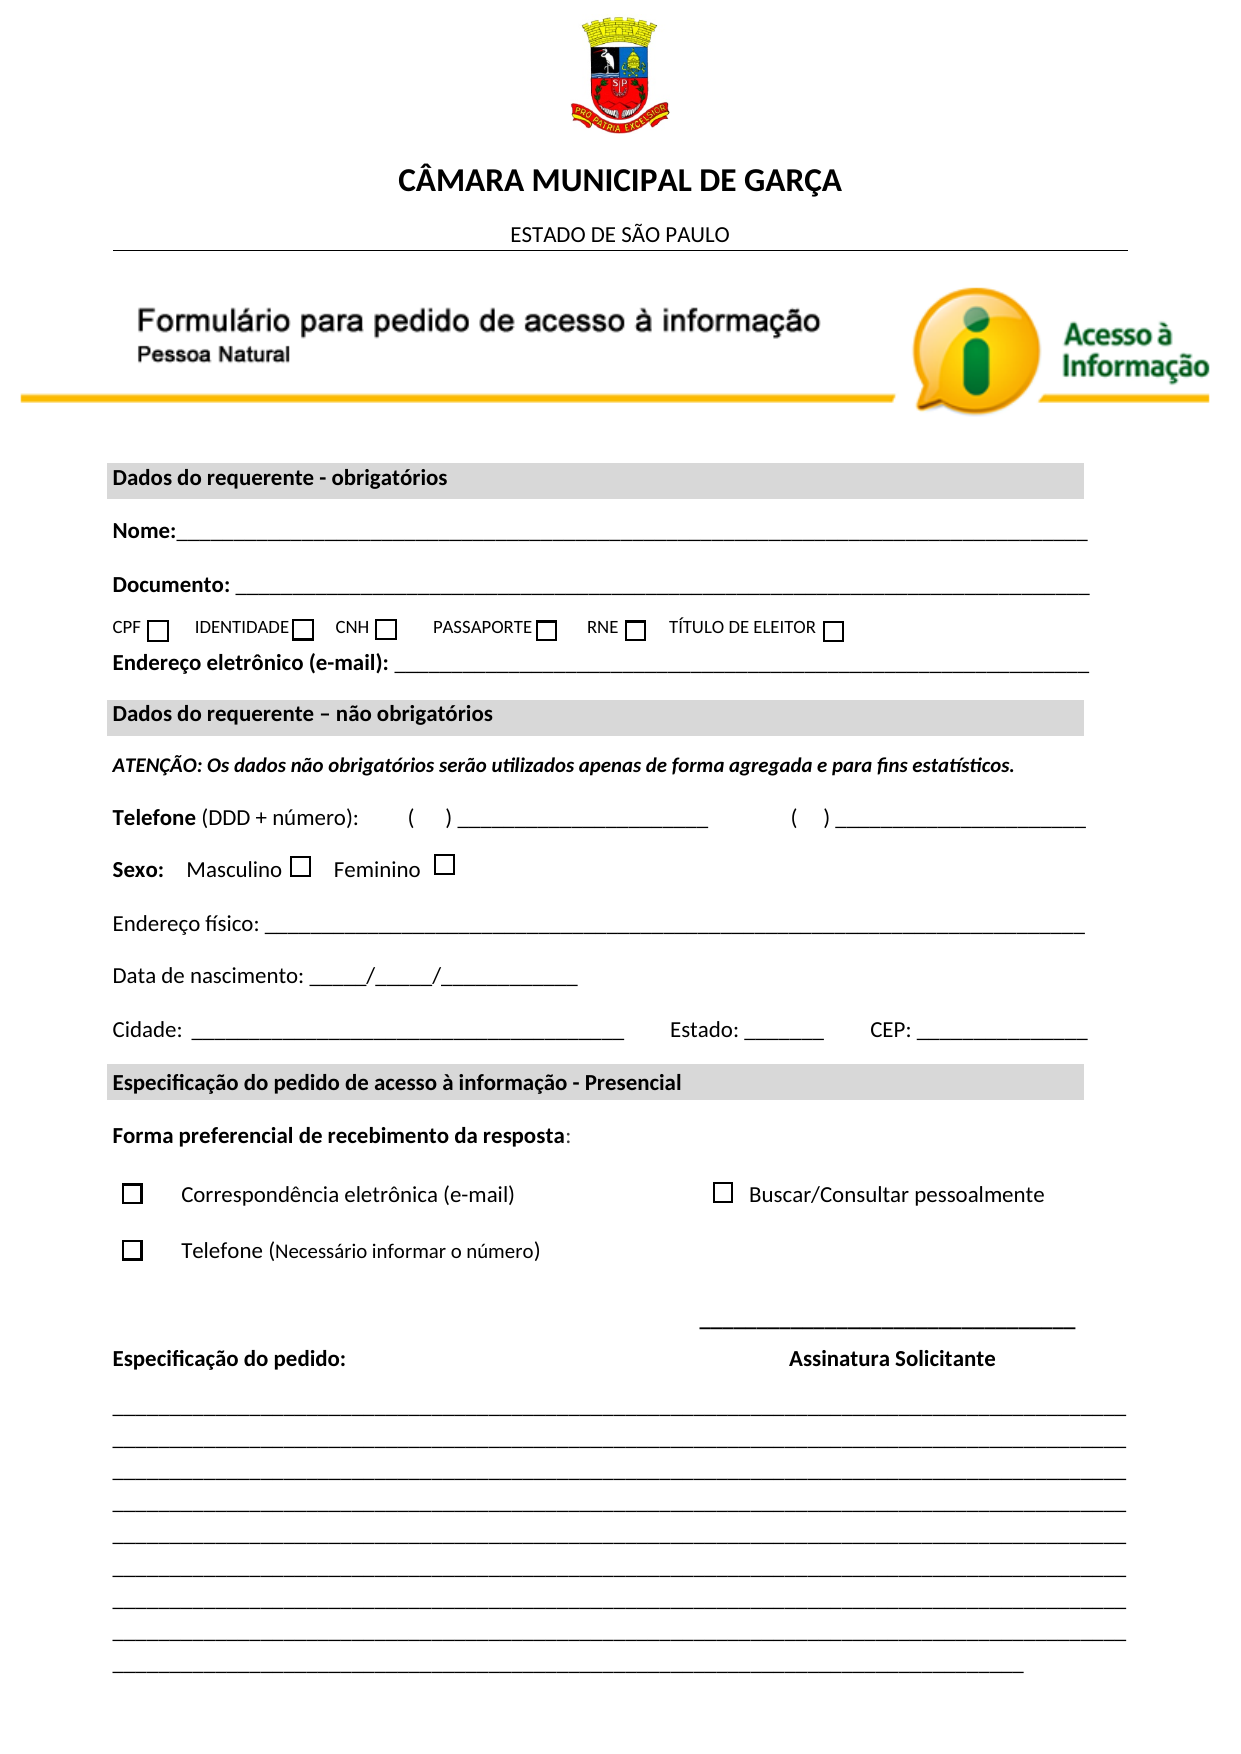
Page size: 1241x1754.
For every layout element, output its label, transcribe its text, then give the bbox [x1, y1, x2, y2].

picture [9, 276, 1219, 429]
table_header Correspondência eletrônica (e-mail) [113, 1174, 561, 1230]
text Forma preferencial de recebimento da resposta: [112, 1121, 1128, 1149]
table_header Telefone (Necessário informar o número) [113, 1230, 561, 1286]
text Telefone (DDD + número): ( ) ______________________ ( ) ______________________ [112, 803, 1128, 831]
table_header [561, 1230, 632, 1286]
text CNH [314, 620, 375, 637]
text Data de nascimento: _____/_____/____________ [112, 962, 1128, 990]
text _________________________________ [112, 1311, 1128, 1330]
text Especificação do pedido: Assinatura Solicitante [112, 1351, 1128, 1370]
text Especificação do pedido de acesso à informação - Presencial [1084, 1068, 1128, 1096]
text Dados do requerente – não obrigatórios [112, 699, 1128, 728]
text ________________________________________________________________________________________________________________________________________________________________________________________________________________________________________________________________________________________________________________________________________________________________________________________________________________________________________________________________________________________________________________________________________________________________________________________________________________________________________________________________________________________________________________________________________________________________________________________________________________________ [112, 1391, 1128, 1676]
text Dados do requerente - obrigatórios [1084, 463, 1128, 491]
picture [570, 14, 670, 134]
table_header [632, 1230, 1093, 1286]
text Nome:________________________________________________________________________________ [112, 516, 1128, 544]
text CPF [112, 620, 147, 637]
text Endereço eletrônico (e-mail): _____________________________________________________________ [112, 637, 1128, 679]
text Documento: ___________________________________________________________________________ [112, 569, 1128, 599]
text RNE [557, 620, 625, 637]
text TÍTULO DE ELEITOR [646, 620, 1128, 637]
text Sexo: Masculino Feminino [112, 856, 1128, 884]
text IDENTIDADE [169, 620, 292, 637]
table_header Buscar/Consultar pessoalmente [582, 1174, 1093, 1230]
table_header [561, 1174, 582, 1230]
text ATENÇÃO: Os dados não obrigatórios serão utilizados apenas de forma agregada e para fins estatísticos. [112, 753, 1128, 778]
text Endereço físico: ________________________________________________________________________ [112, 909, 1128, 937]
text PASSAPORTE [397, 620, 536, 637]
text Cidade: ______________________________________ Estado: _______ CEP: _______________ [112, 1015, 1128, 1043]
